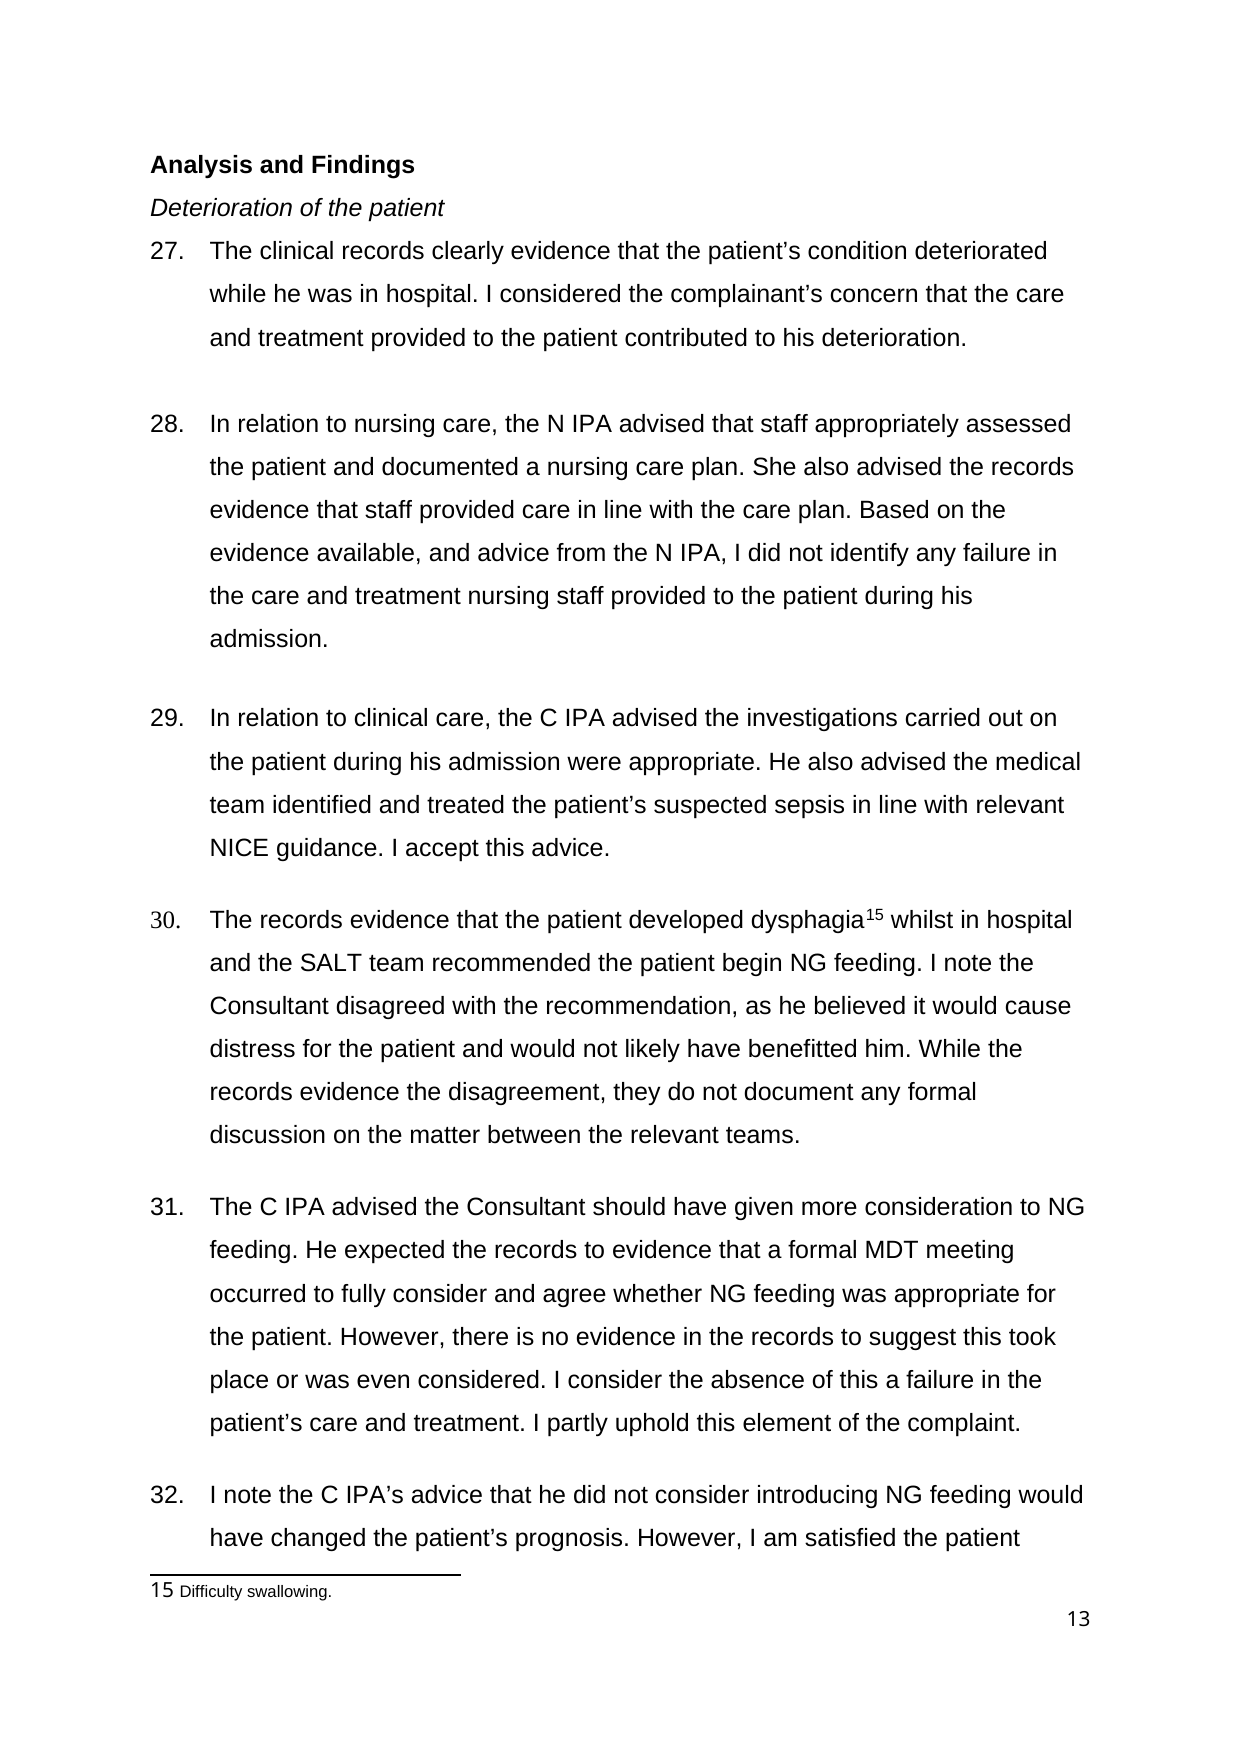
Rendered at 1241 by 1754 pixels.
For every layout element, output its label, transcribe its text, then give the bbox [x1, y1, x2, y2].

list I note the C IPA’s advice that he did not consider introducing NG feeding would have changed the patient’s prognosis. However, I am satisfied the patient [150, 1480, 1090, 1552]
list The C IPA advised the Consultant should have given more consideration to NG feeding. He expected the records to evidence that a formal MDT meeting occurred to fully consider and agree whether NG feeding was appropriate for the patient. However, there is no evidence in the records to suggest this took place or was even considered. I consider the absence of this a failure in the patient’s care and treatment. I partly uphold this element of the complaint. [150, 1192, 1090, 1437]
list In relation to clinical care, the C IPA advised the investigations carried out on the patient during his admission were appropriate. He also advised the medical team identified and treated the patient’s suspected sepsis in line with relevant NICE guidance. I accept this advice. [150, 703, 1090, 862]
list Analysis and Findings [150, 150, 1090, 179]
list The clinical records clearly evidence that the patient’s condition deteriorated while he was in hospital. I considered the complainant’s concern that the care and treatment provided to the patient contributed to his deterioration. [150, 236, 1090, 351]
list Difficulty swallowing. [150, 1576, 1090, 1604]
text Deterioration of the patient [150, 193, 1090, 222]
list The records evidence that the patient developed dysphagia whilst in hospital and the SALT team recommended the patient begin NG feeding. I note the Consultant disagreed with the recommendation, as he believed it would cause distress for the patient and would not likely have benefitted him. While the records evidence the disagreement, they do not document any formal discussion on the matter between the relevant teams. [150, 905, 1090, 1149]
list In relation to nursing care, the N IPA advised that staff appropriately assessed the patient and documented a nursing care plan. She also advised the records evidence that staff provided care in line with the care plan. Based on the evidence available, and advice from the N IPA, I did not identify any failure in the care and treatment nursing staff provided to the patient during his admission. [150, 409, 1090, 653]
